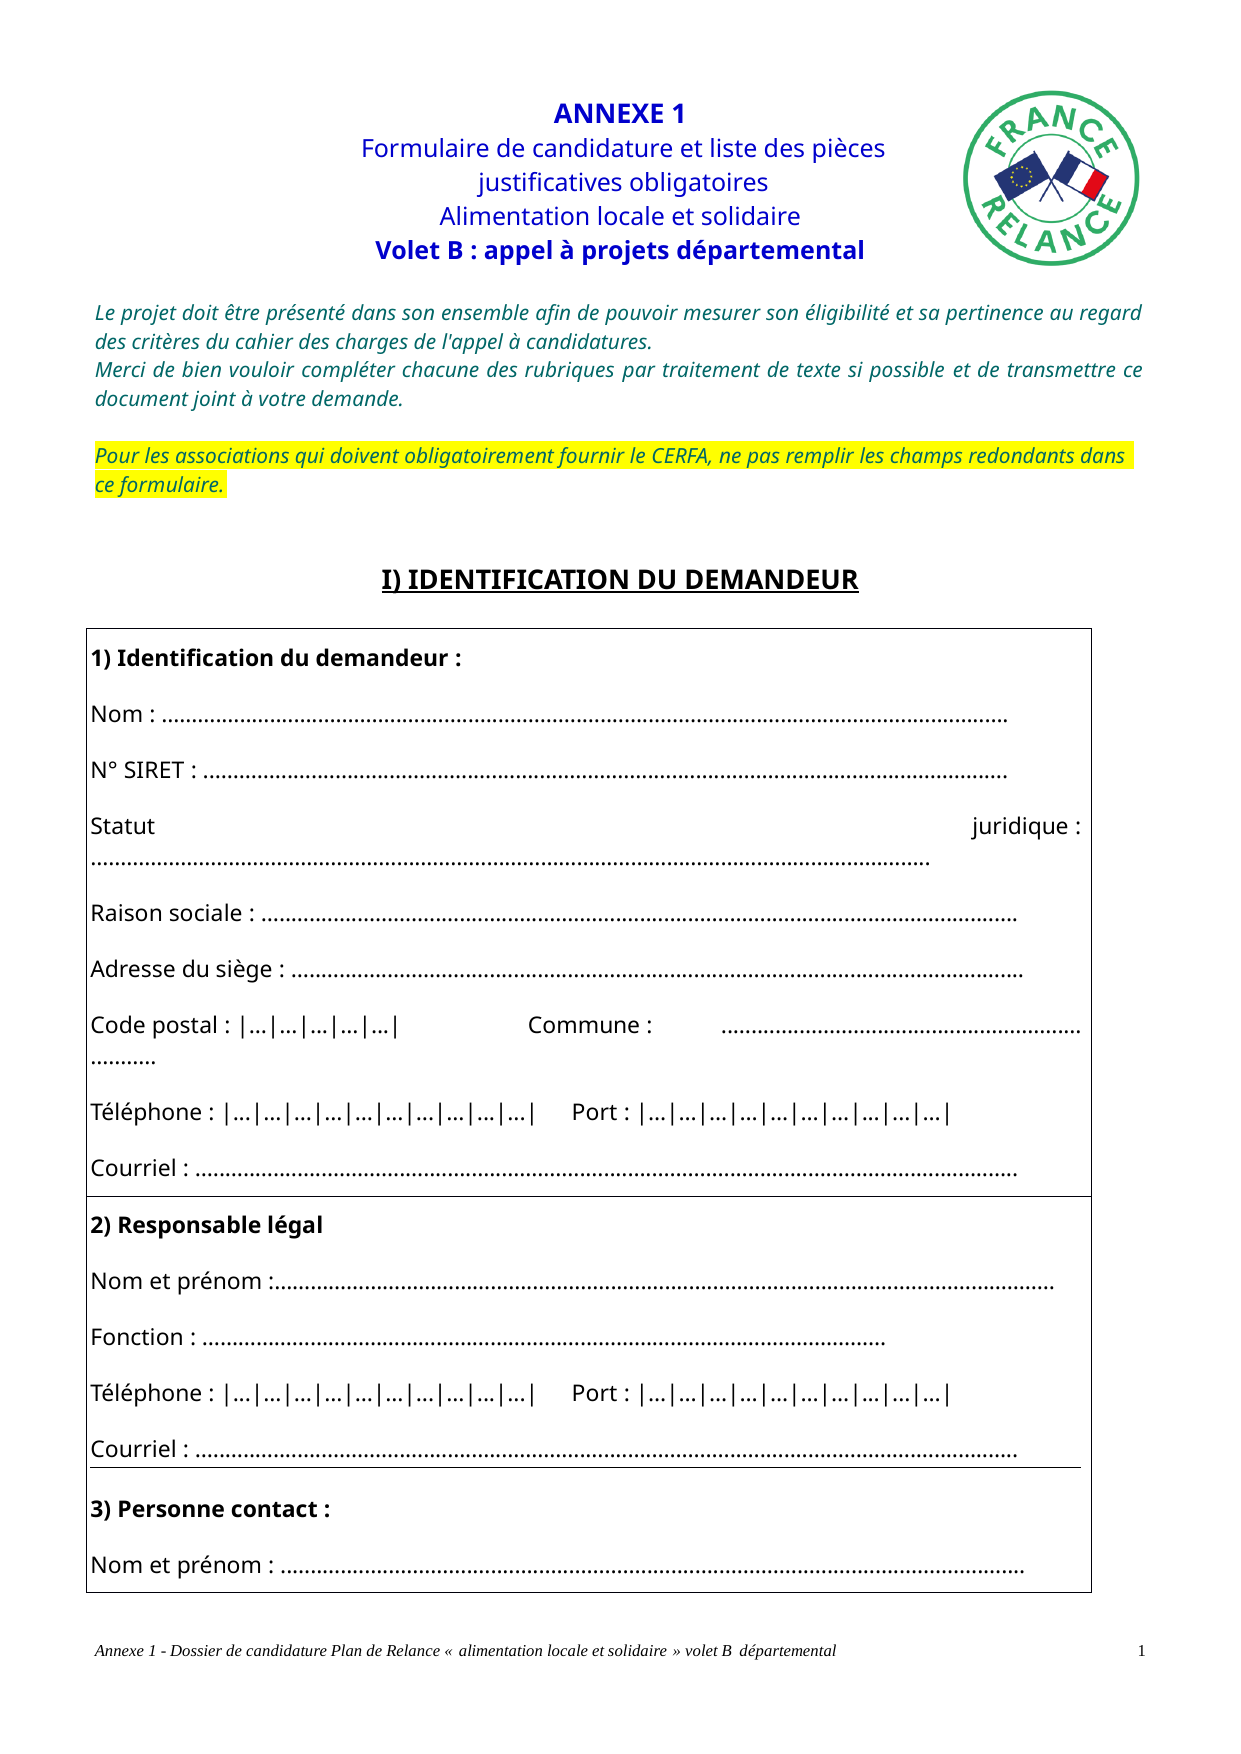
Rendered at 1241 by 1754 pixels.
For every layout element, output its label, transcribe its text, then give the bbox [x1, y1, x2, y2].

text Le projet doit être présenté dans son ensemble afin de pouvoir mesurer son éligibilité et sa pertinence au regard des critères du cahier des charges de l'appel à candidatures. [94, 298, 1146, 355]
table_header 1) Identification du demandeur : Nom : ............................................................................................................................................. N° SIRET : ...................................................................................................................................... Statut juridique : ………………………………………………………………………………………………………………………….. Raison sociale : .............................................................................................................................. Adresse du siège : .......................................................................................................................... Code postal : |...|...|...|...|...| Commune : ............................................................……….. Téléphone : |...|...|...|...|...|...|...|...|...|...| Port : |...|...|...|...|...|...|...|...|...|...| Courriel : ......................................................................................................................................... [87, 629, 1091, 1196]
table_cell 2) Responsable légal Nom et prénom :………………………………….............................................................................………….. Fonction : …………………………………………………………………………………………………… Téléphone : |...|...|...|...|...|...|...|...|...|...| Port : |...|...|...|...|...|...|...|...|...|...| Courriel : ......................................................................................................................................... 3) Personne contact : Nom et prénom : ............................................................................................................................ [87, 1197, 1091, 1592]
text Alimentation locale et solidaire [94, 199, 961, 233]
text I) IDENTIFICATION DU DEMANDEUR [94, 560, 1146, 597]
picture [961, 89, 1140, 266]
text Merci de bien vouloir compléter chacune des rubriques par traitement de texte si possible et de transmettre ce document joint à votre demande. [94, 355, 1146, 412]
text ANNEXE 1 [94, 94, 961, 131]
text Formulaire de candidature et liste des pièces [94, 131, 961, 165]
text justificatives obligatoires [94, 165, 961, 199]
text Volet B : appel à projets départemental [94, 233, 1146, 267]
text Pour les associations qui doivent obligatoirement fournir le CERFA, ne pas remplir les champs redondants dans ce formulaire. [94, 441, 1146, 498]
text [1140, 94, 1146, 131]
